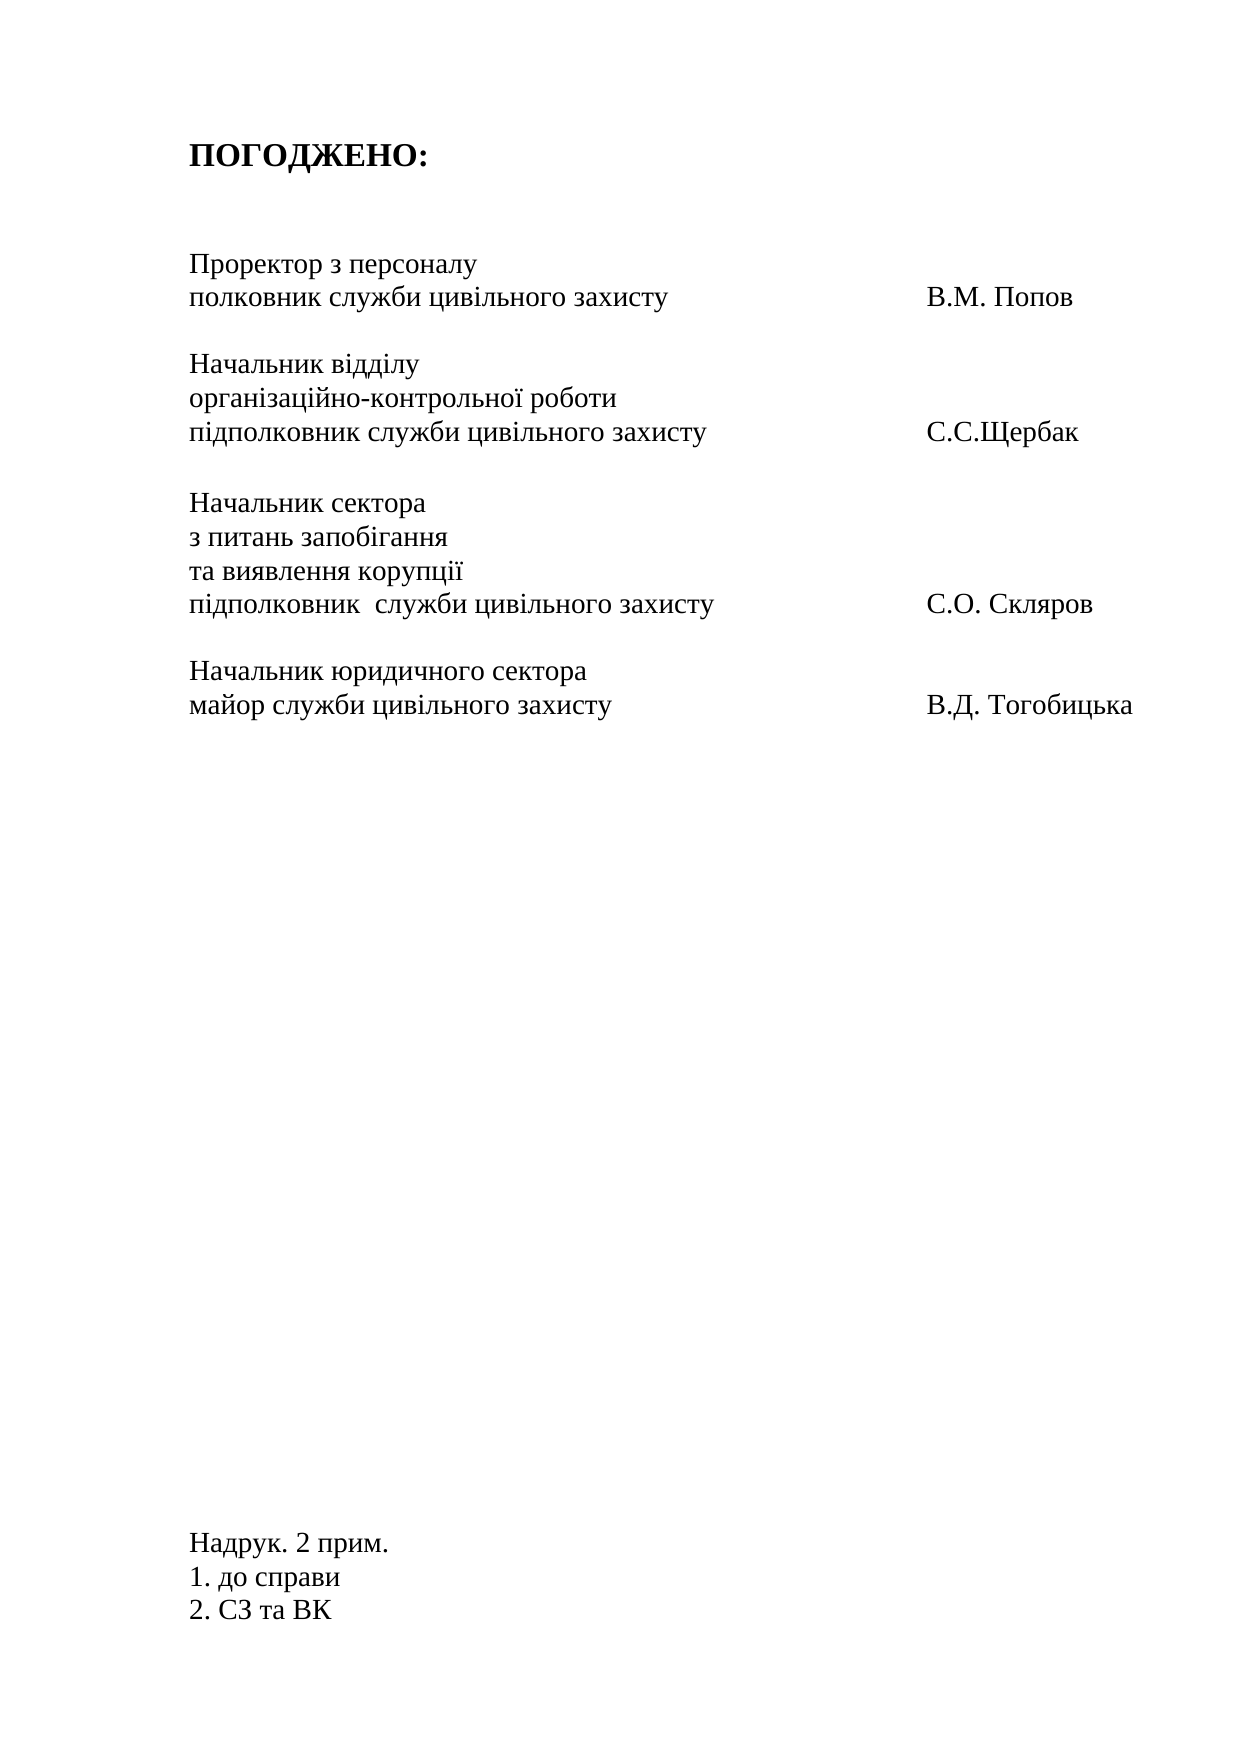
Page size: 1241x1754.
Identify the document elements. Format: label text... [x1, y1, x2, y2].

text Начальник сектора [189, 486, 1152, 519]
text 2. СЗ та ВК [189, 1592, 1152, 1626]
text полковник служби цивільного захисту В.М. Попов [189, 279, 1152, 313]
text з питань запобігання [189, 519, 1152, 553]
text та виявлення корупції [189, 553, 1152, 586]
text майор служби цивільного захисту В.Д. Тогобицька [189, 687, 1152, 720]
text Проректор з персоналу [189, 246, 1152, 279]
text підполковник служби цивільного захисту С.О. Скляров [189, 586, 1152, 620]
text ПОГОДЖЕНО: [189, 136, 1152, 174]
text підполковник служби цивільного захисту С.С.Щербак [189, 414, 1152, 447]
text Начальник юридичного сектора [189, 653, 1152, 687]
text організаційно-контрольної роботи [189, 380, 1152, 414]
text Начальник відділу [189, 347, 1152, 380]
text 1. до справи [189, 1559, 1152, 1592]
text Надрук. 2 прим. [189, 1525, 1152, 1559]
